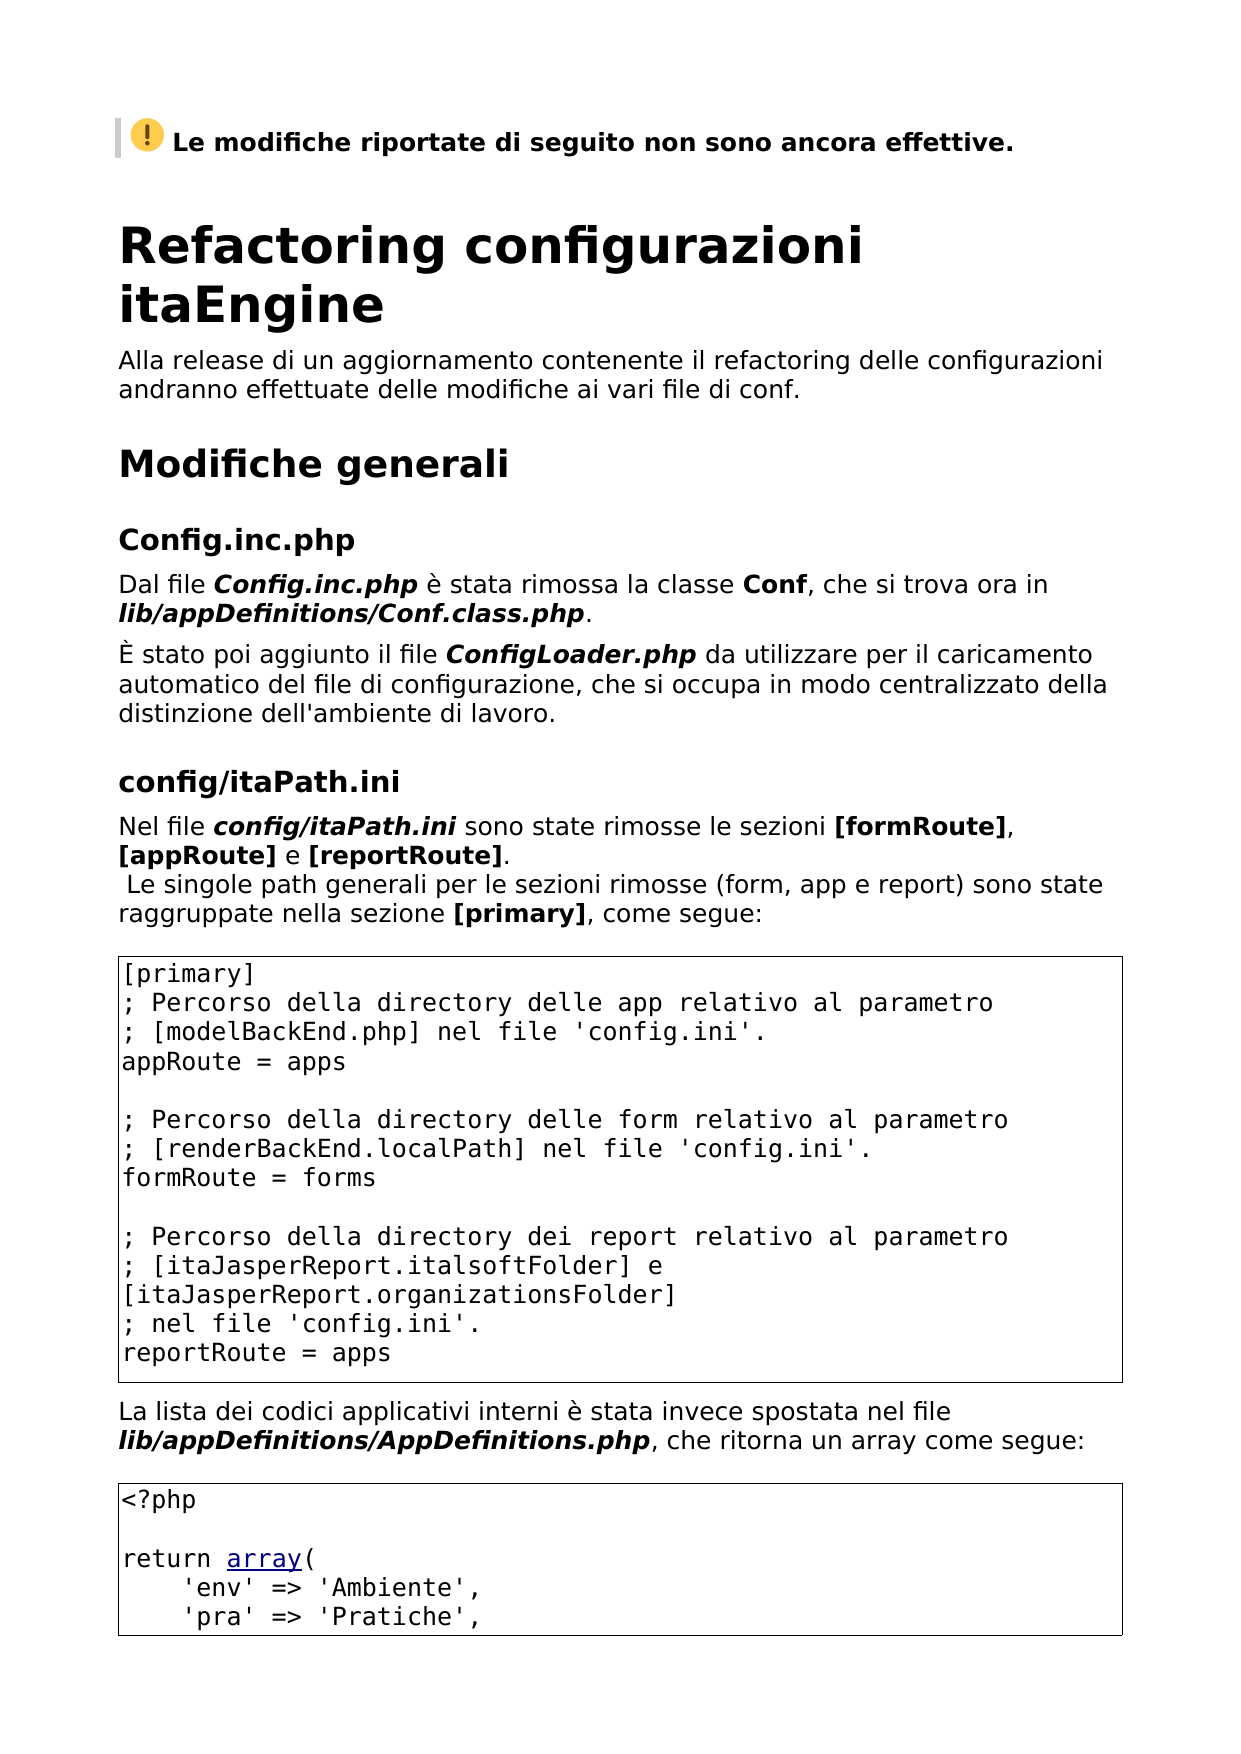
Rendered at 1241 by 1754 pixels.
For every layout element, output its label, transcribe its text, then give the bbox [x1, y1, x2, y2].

text Dal file Config.inc.php è stata rimossa la classe Conf, che si trova ora in lib/appDefinitions/Conf.class.php. [118, 570, 1122, 628]
subtitle Modifiche generali [118, 442, 1122, 486]
subtitle config/itaPath.ini [118, 766, 1122, 800]
subtitle Config.inc.php [118, 523, 1122, 557]
table_header Le modifiche riportate di seguito non sono ancora effettive. [121, 118, 1122, 157]
text È stato poi aggiunto il file ConfigLoader.php da utilizzare per il caricamento automatico del file di configurazione, che si occupa in modo centralizzato della distinzione dell'ambiente di lavoro. [118, 641, 1122, 728]
table_header [primary] ; Percorso della directory delle app relativo al parametro ; [modelBackEnd.php] nel file 'config.ini'. appRoute = apps ; Percorso della directory delle form relativo al parametro ; [renderBackEnd.localPath] nel file 'config.ini'. formRoute = forms ; Percorso della directory dei report relativo al parametro ; [itaJasperReport.italsoftFolder] e [itaJasperReport.organizationsFolder] ; nel file 'config.ini'. reportRoute = apps [119, 957, 1122, 1382]
text La lista dei codici applicativi interni è stata invece spostata nel file lib/appDefinitions/AppDefinitions.php, che ritorna un array come segue: [118, 1397, 1122, 1455]
subtitle Refactoring configurazioni itaEngine [118, 217, 1122, 334]
text Nel file config/itaPath.ini sono state rimosse le sezioni [formRoute], [appRoute] e [reportRoute]. Le singole path generali per le sezioni rimosse (form, app e report) sono state raggruppate nella sezione [primary], come segue: [118, 812, 1122, 929]
text Alla release di un aggiornamento contenente il refactoring delle configurazioni andranno effettuate delle modifiche ai vari file di conf. [118, 346, 1122, 405]
table_header <?php return array( 'env' => 'Ambiente', 'pra' => 'Pratiche', [119, 1484, 1122, 1634]
